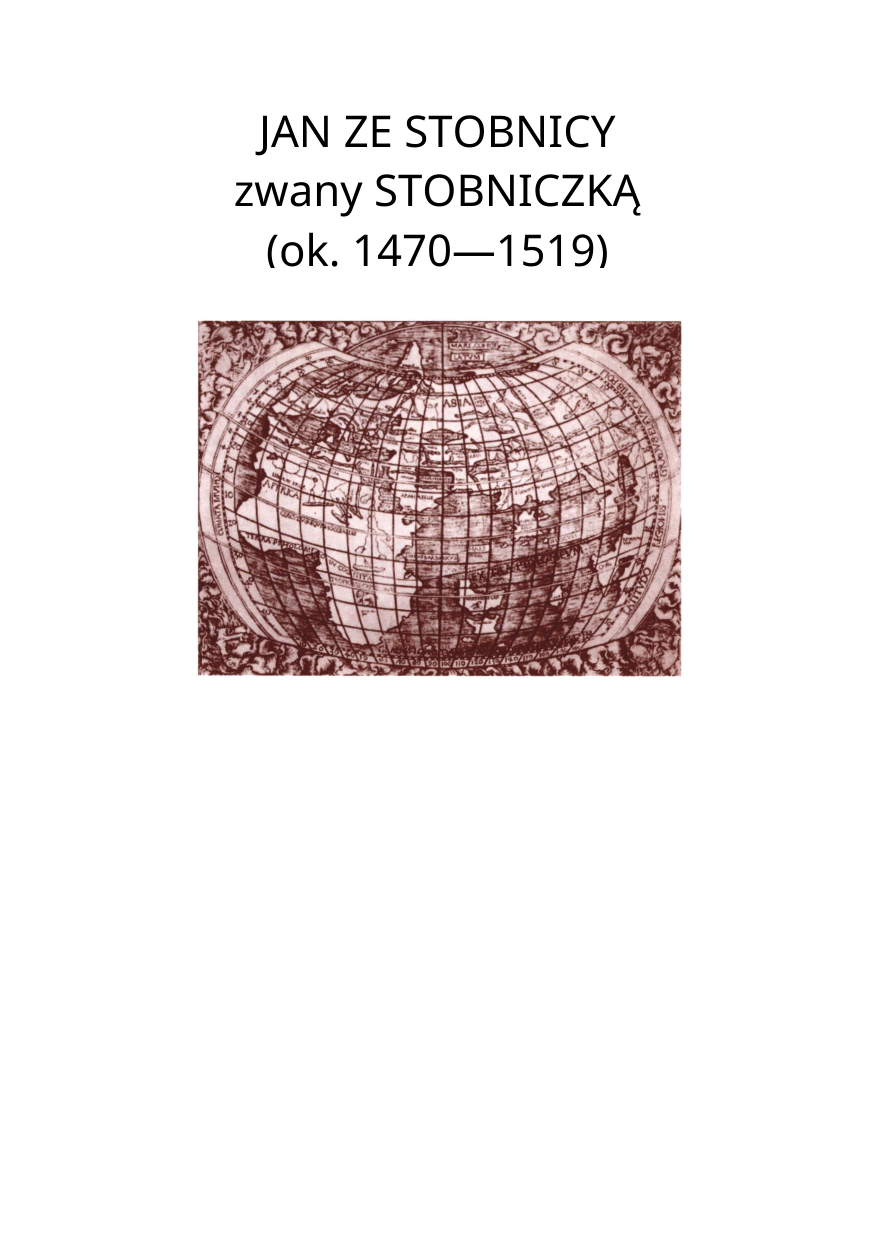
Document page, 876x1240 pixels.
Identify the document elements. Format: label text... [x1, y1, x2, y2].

picture [196, 319, 683, 678]
text JAN ZE STOBNICY zwany STOBNICZKĄ (ok. 1470—1519) [65, 100, 809, 267]
